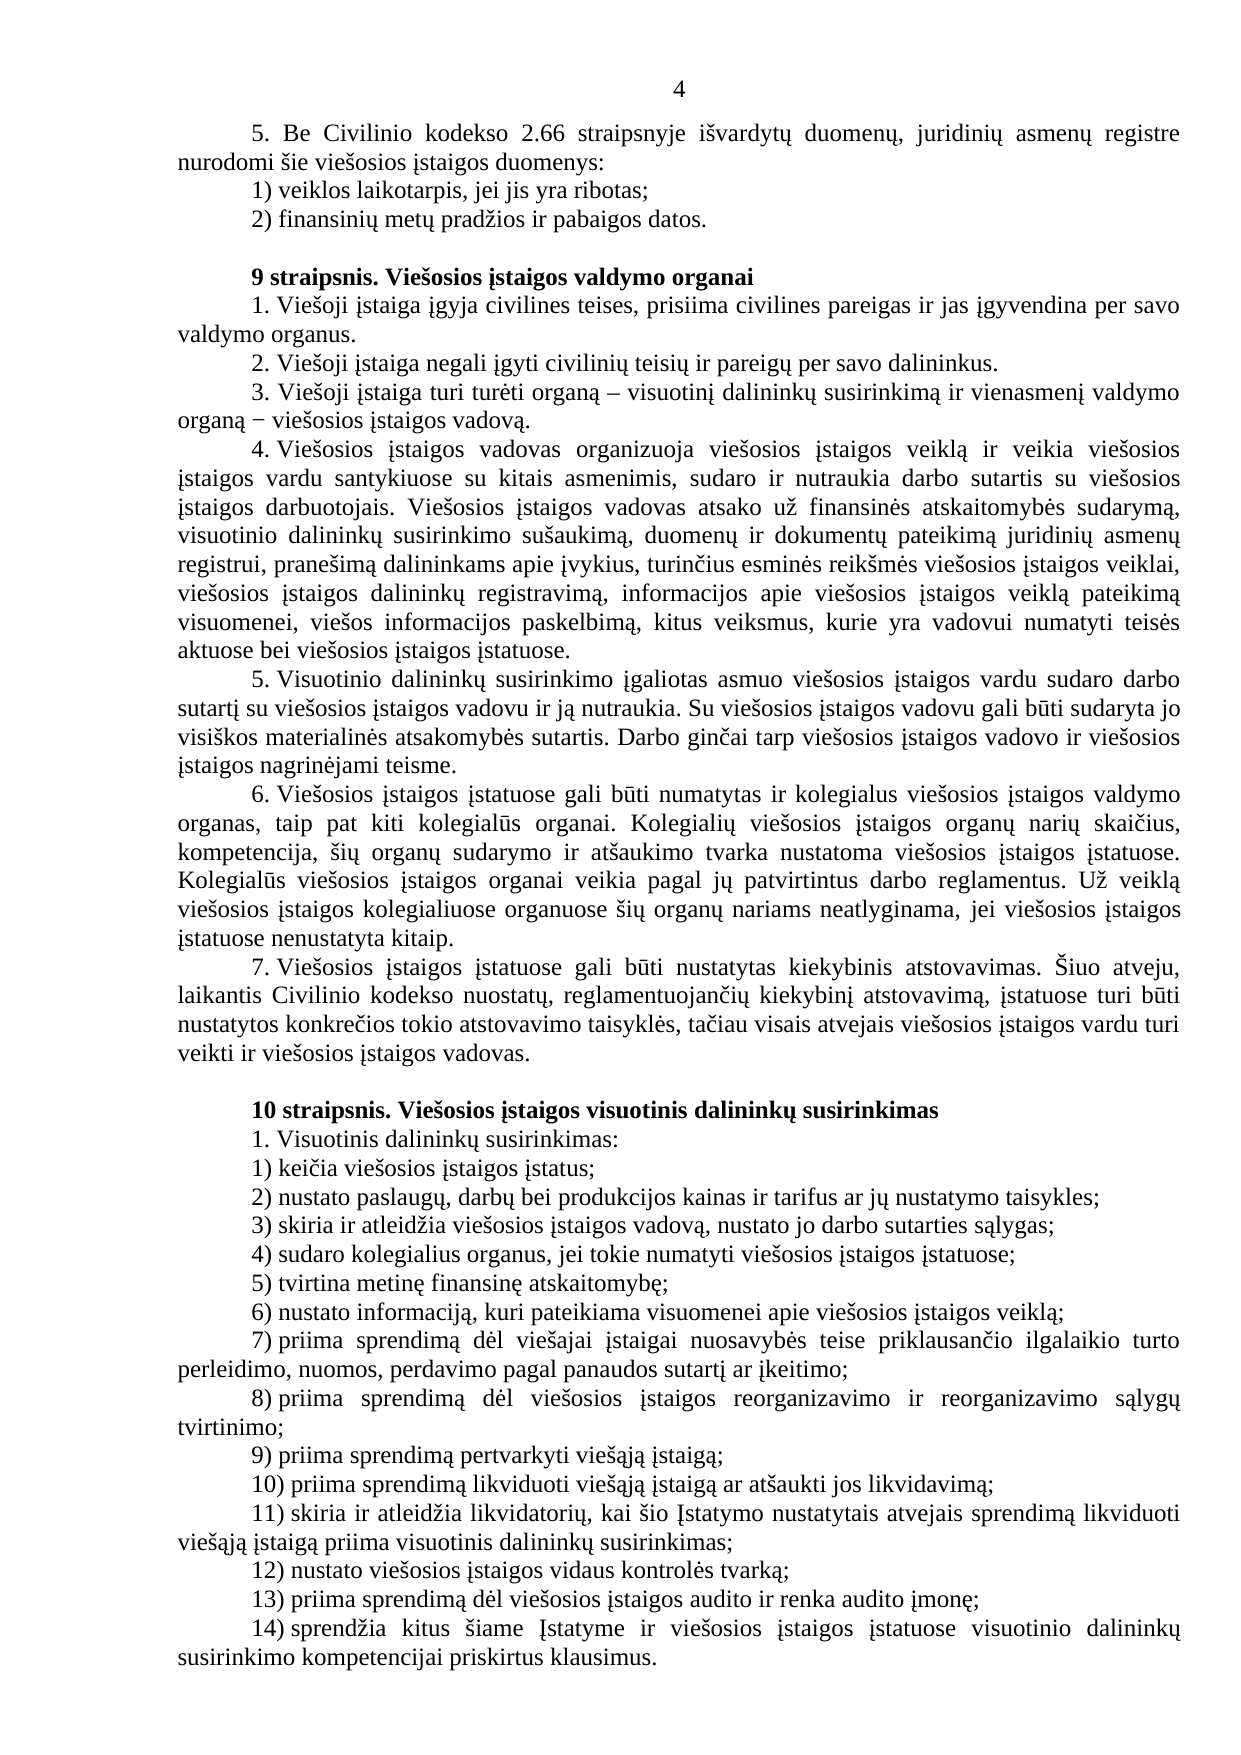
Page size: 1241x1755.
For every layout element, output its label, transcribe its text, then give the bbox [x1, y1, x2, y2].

text 6. Viešosios įstaigos įstatuose gali būti numatytas ir kolegialus viešosios įstaigos valdymo organas, taip pat kiti kolegialūs organai. Kolegialių viešosios įstaigos organų narių skaičius, kompetencija, šių organų sudarymo ir atšaukimo tvarka nustatoma viešosios įstaigos įstatuose. Kolegialūs viešosios įstaigos organai veikia pagal jų patvirtintus darbo reglamentus. Už veiklą viešosios įstaigos kolegialiuose organuose šių organų nariams neatlyginama, jei viešosios įstaigos įstatuose nenustatyta kitaip. [177, 779, 1181, 952]
text 5. Be Civilinio kodekso 2.66 straipsnyje išvardytų duomenų, juridinių asmenų registre nurodomi šie viešosios įstaigos duomenys: [177, 118, 1181, 176]
text 8) priima sprendimą dėl viešosios įstaigos reorganizavimo ir reorganizavimo sąlygų tvirtinimo; [177, 1383, 1181, 1441]
text 1) keičia viešosios įstaigos įstatus; [177, 1153, 1181, 1182]
text 6) nustato informaciją, kuri pateikiama visuomenei apie viešosios įstaigos veiklą; [177, 1297, 1181, 1326]
text 10) priima sprendimą likviduoti viešąją įstaigą ar atšaukti jos likvidavimą; [177, 1469, 1181, 1498]
text 1. Viešoji įstaiga įgyja civilines teises, prisiima civilines pareigas ir jas įgyvendina per savo valdymo organus. [177, 291, 1181, 348]
text 2. Viešoji įstaiga negali įgyti civilinių teisių ir pareigų per savo dalininkus. [177, 348, 1181, 377]
text 2) finansinių metų pradžios ir pabaigos datos. [177, 204, 1181, 233]
text 7) priima sprendimą dėl viešajai įstaigai nuosavybės teise priklausančio ilgalaikio turto perleidimo, nuomos, perdavimo pagal panaudos sutartį ar įkeitimo; [177, 1326, 1181, 1383]
text 5. Visuotinio dalininkų susirinkimo įgaliotas asmuo viešosios įstaigos vardu sudaro darbo sutartį su viešosios įstaigos vadovu ir ją nutraukia. Su viešosios įstaigos vadovu gali būti sudaryta jo visiškos materialinės atsakomybės sutartis. Darbo ginčai tarp viešosios įstaigos vadovo ir viešosios įstaigos nagrinėjami teisme. [177, 664, 1181, 779]
text 5) tvirtina metinę finansinę atskaitomybę; [177, 1268, 1181, 1297]
text 2) nustato paslaugų, darbų bei produkcijos kainas ir tarifus ar jų nustatymo taisykles; [177, 1182, 1181, 1211]
text 1. Visuotinis dalininkų susirinkimas: [177, 1124, 1181, 1153]
text 4. Viešosios įstaigos vadovas organizuoja viešosios įstaigos veiklą ir veikia viešosios įstaigos vardu santykiuose su kitais asmenimis, sudaro ir nutraukia darbo sutartis su viešosios įstaigos darbuotojais. Viešosios įstaigos vadovas atsako už finansinės atskaitomybės sudarymą, visuotinio dalininkų susirinkimo sušaukimą, duomenų ir dokumentų pateikimą juridinių asmenų registrui, pranešimą dalininkams apie įvykius, turinčius esminės reikšmės viešosios įstaigos veiklai, viešosios įstaigos dalininkų registravimą, informacijos apie viešosios įstaigos veiklą pateikimą visuomenei, viešos informacijos paskelbimą, kitus veiksmus, kurie yra vadovui numatyti teisės aktuose bei viešosios įstaigos įstatuose. [177, 434, 1181, 664]
text 3. Viešoji įstaiga turi turėti organą – visuotinį dalininkų susirinkimą ir vienasmenį valdymo organą − viešosios įstaigos vadovą. [177, 377, 1181, 434]
text 9 straipsnis. Viešosios įstaigos valdymo organai [177, 262, 1181, 291]
text 3) skiria ir atleidžia viešosios įstaigos vadovą, nustato jo darbo sutarties sąlygas; [177, 1211, 1181, 1239]
text 12) nustato viešosios įstaigos vidaus kontrolės tvarką; [177, 1556, 1181, 1584]
text 7. Viešosios įstaigos įstatuose gali būti nustatytas kiekybinis atstovavimas. Šiuo atveju, laikantis Civilinio kodekso nuostatų, reglamentuojančių kiekybinį atstovavimą, įstatuose turi būti nustatytos konkrečios tokio atstovavimo taisyklės, tačiau visais atvejais viešosios įstaigos vardu turi veikti ir viešosios įstaigos vadovas. [177, 952, 1181, 1067]
text 13) priima sprendimą dėl viešosios įstaigos audito ir renka audito įmonę; [177, 1584, 1181, 1613]
text 1) veiklos laikotarpis, jei jis yra ribotas; [177, 176, 1181, 204]
text 9) priima sprendimą pertvarkyti viešąją įstaigą; [177, 1441, 1181, 1469]
text 11) skiria ir atleidžia likvidatorių, kai šio Įstatymo nustatytais atvejais sprendimą likviduoti viešąją įstaigą priima visuotinis dalininkų susirinkimas; [177, 1498, 1181, 1556]
text 10 straipsnis. Viešosios įstaigos visuotinis dalininkų susirinkimas [177, 1096, 1181, 1124]
text 4) sudaro kolegialius organus, jei tokie numatyti viešosios įstaigos įstatuose; [177, 1239, 1181, 1268]
text 14) sprendžia kitus šiame Įstatyme ir viešosios įstaigos įstatuose visuotinio dalininkų susirinkimo kompetencijai priskirtus klausimus. [177, 1613, 1181, 1671]
